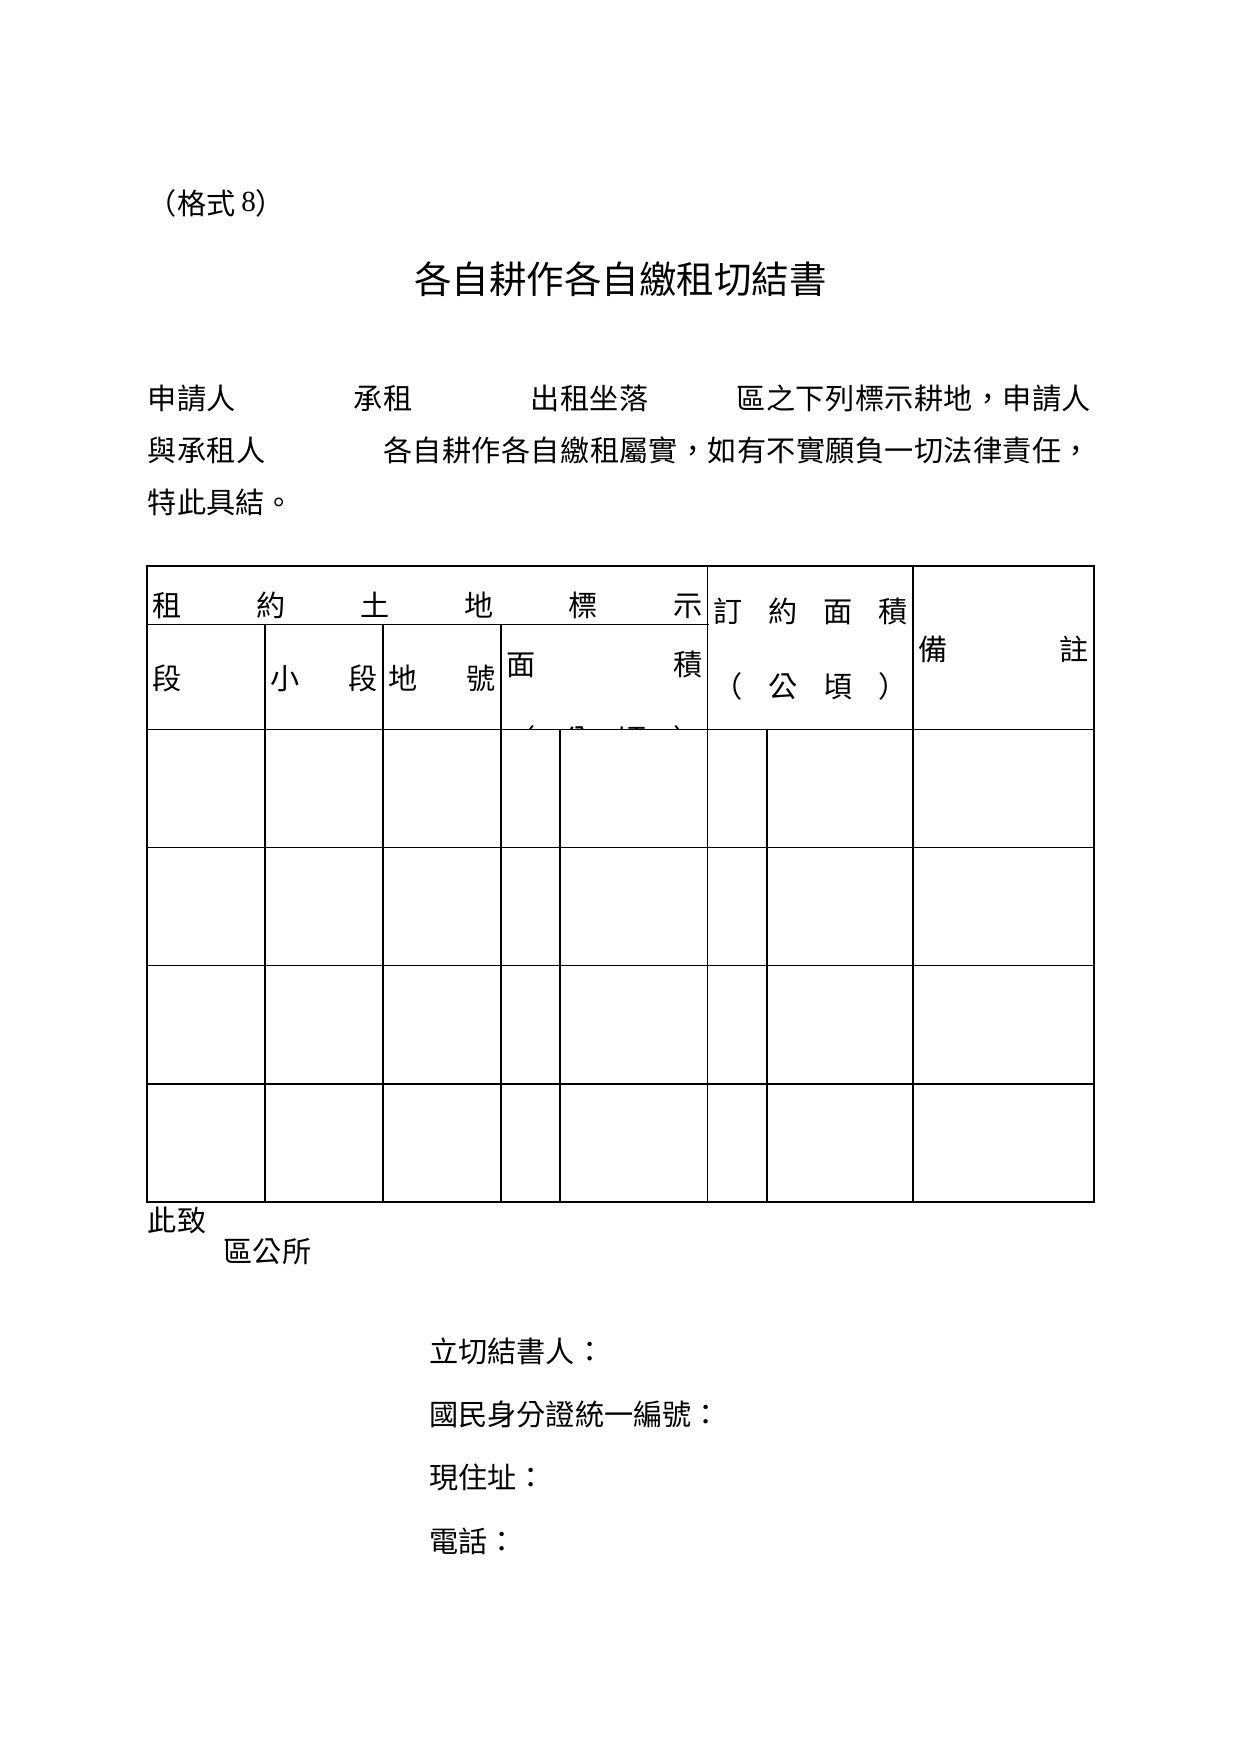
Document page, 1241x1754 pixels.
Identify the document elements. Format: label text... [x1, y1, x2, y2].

table_cell [266, 848, 382, 965]
text 現住址： [429, 1455, 1092, 1497]
table_cell [148, 730, 264, 847]
table_cell [914, 730, 1093, 847]
table_cell [384, 1085, 500, 1201]
table_cell 面積 （公頃） [502, 625, 707, 728]
table_cell [914, 848, 1093, 965]
table_cell [384, 966, 500, 1083]
text （格式8） [148, 164, 1092, 239]
text 國民身分證統一編號： [429, 1392, 1092, 1434]
table_cell [148, 966, 264, 1083]
table_header 備註 [914, 567, 1093, 728]
table_cell [914, 1085, 1093, 1201]
table_cell [914, 966, 1093, 1083]
table_cell [502, 848, 559, 965]
table_cell [148, 848, 264, 965]
table_cell [266, 730, 382, 847]
text 區公所 [148, 1234, 1092, 1266]
table_cell [384, 730, 500, 847]
table_cell [708, 966, 766, 1083]
text 立切結書人： [429, 1328, 1092, 1370]
table_cell [768, 966, 912, 1083]
table_cell [561, 730, 707, 847]
table_cell [768, 1085, 912, 1201]
table_cell [148, 1085, 264, 1201]
table_cell [502, 966, 559, 1083]
table_cell [768, 848, 912, 965]
table_cell [266, 1085, 382, 1201]
table_cell [502, 1085, 559, 1201]
text 此致 [148, 1203, 1092, 1234]
table_cell 地號 [384, 625, 500, 728]
table_cell [708, 1085, 766, 1201]
table_cell [266, 966, 382, 1083]
table_cell [768, 730, 912, 847]
table_cell [561, 848, 707, 965]
text 各自耕作各自繳租切結書 [148, 239, 1092, 314]
text 電話： [429, 1518, 1092, 1561]
table_header 訂約面積 （公頃） [708, 567, 912, 728]
table_cell 段 [148, 625, 264, 728]
table_cell [561, 1085, 707, 1201]
text 申請人 承租 出租坐落 區之下列標示耕地，申請人與承租人 各自耕作各自繳租屬實，如有不實願負一切法律責任，特此具結。 [148, 371, 1092, 527]
table_header 租約土地標示 [148, 567, 707, 623]
table_cell 小段 [266, 625, 382, 728]
table_cell [384, 848, 500, 965]
table_cell [708, 730, 766, 847]
table_cell [708, 848, 766, 965]
table_cell [561, 966, 707, 1083]
table_cell [502, 730, 559, 847]
